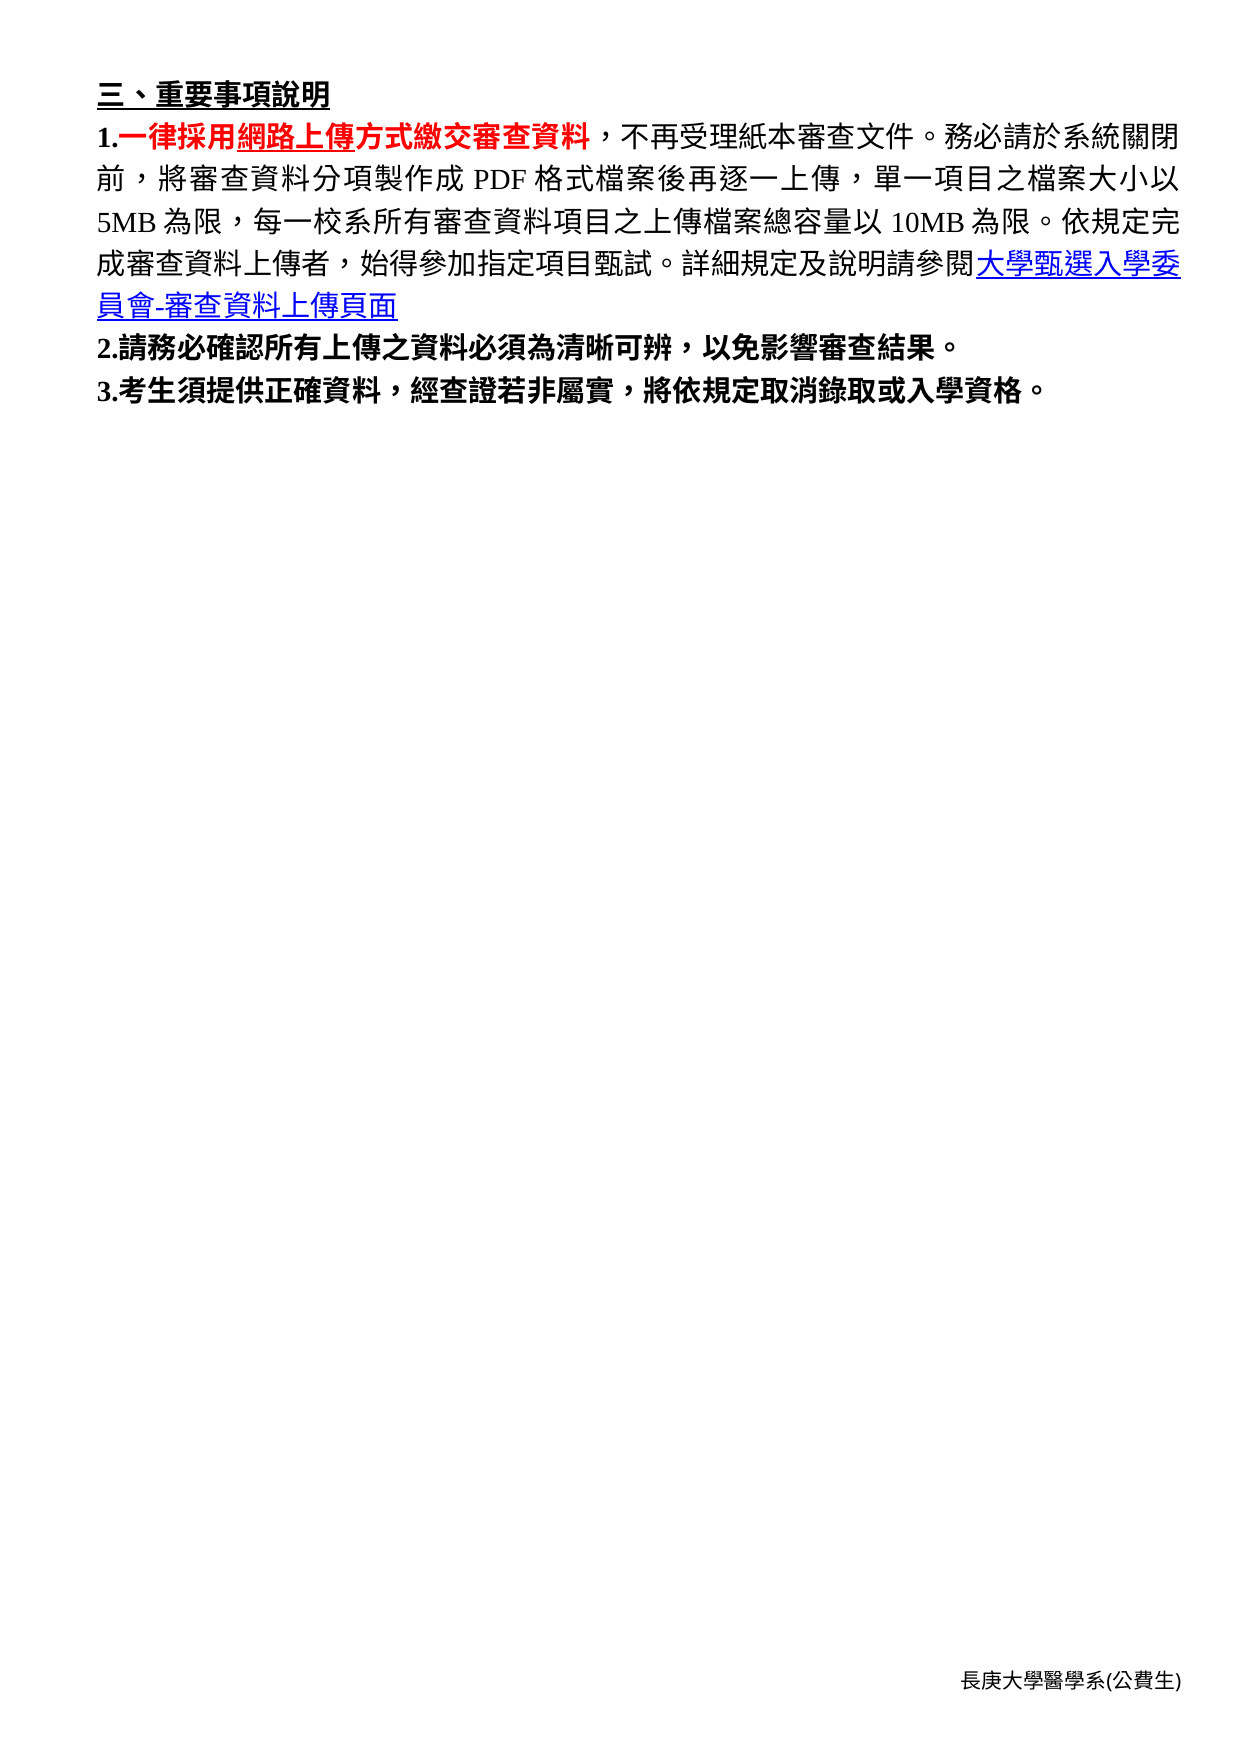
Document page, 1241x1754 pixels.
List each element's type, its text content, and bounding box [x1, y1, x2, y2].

text 2.請務必確認所有上傳之資料必須為清晰可辨，以免影響審查結果。 [97, 325, 1181, 367]
text 3.考生須提供正確資料，經查證若非屬實，將依規定取消錄取或入學資格。 [97, 367, 1181, 410]
text 1.一律採用網路上傳方式繳交審查資料，不再受理紙本審查文件。務必請於系統關閉前，將審查資料分項製作成PDF格式檔案後再逐一上傳，單一項目之檔案大小以5MB為限，每一校系所有審查資料項目之上傳檔案總容量以10MB為限。依規定完成審查資料上傳者，始得參加指定項目甄試。詳細規定及說明請參閱大學甄選入學委員會-審查資料上傳頁面 [97, 114, 1181, 325]
text 三、重要事項說明 [97, 71, 1181, 114]
